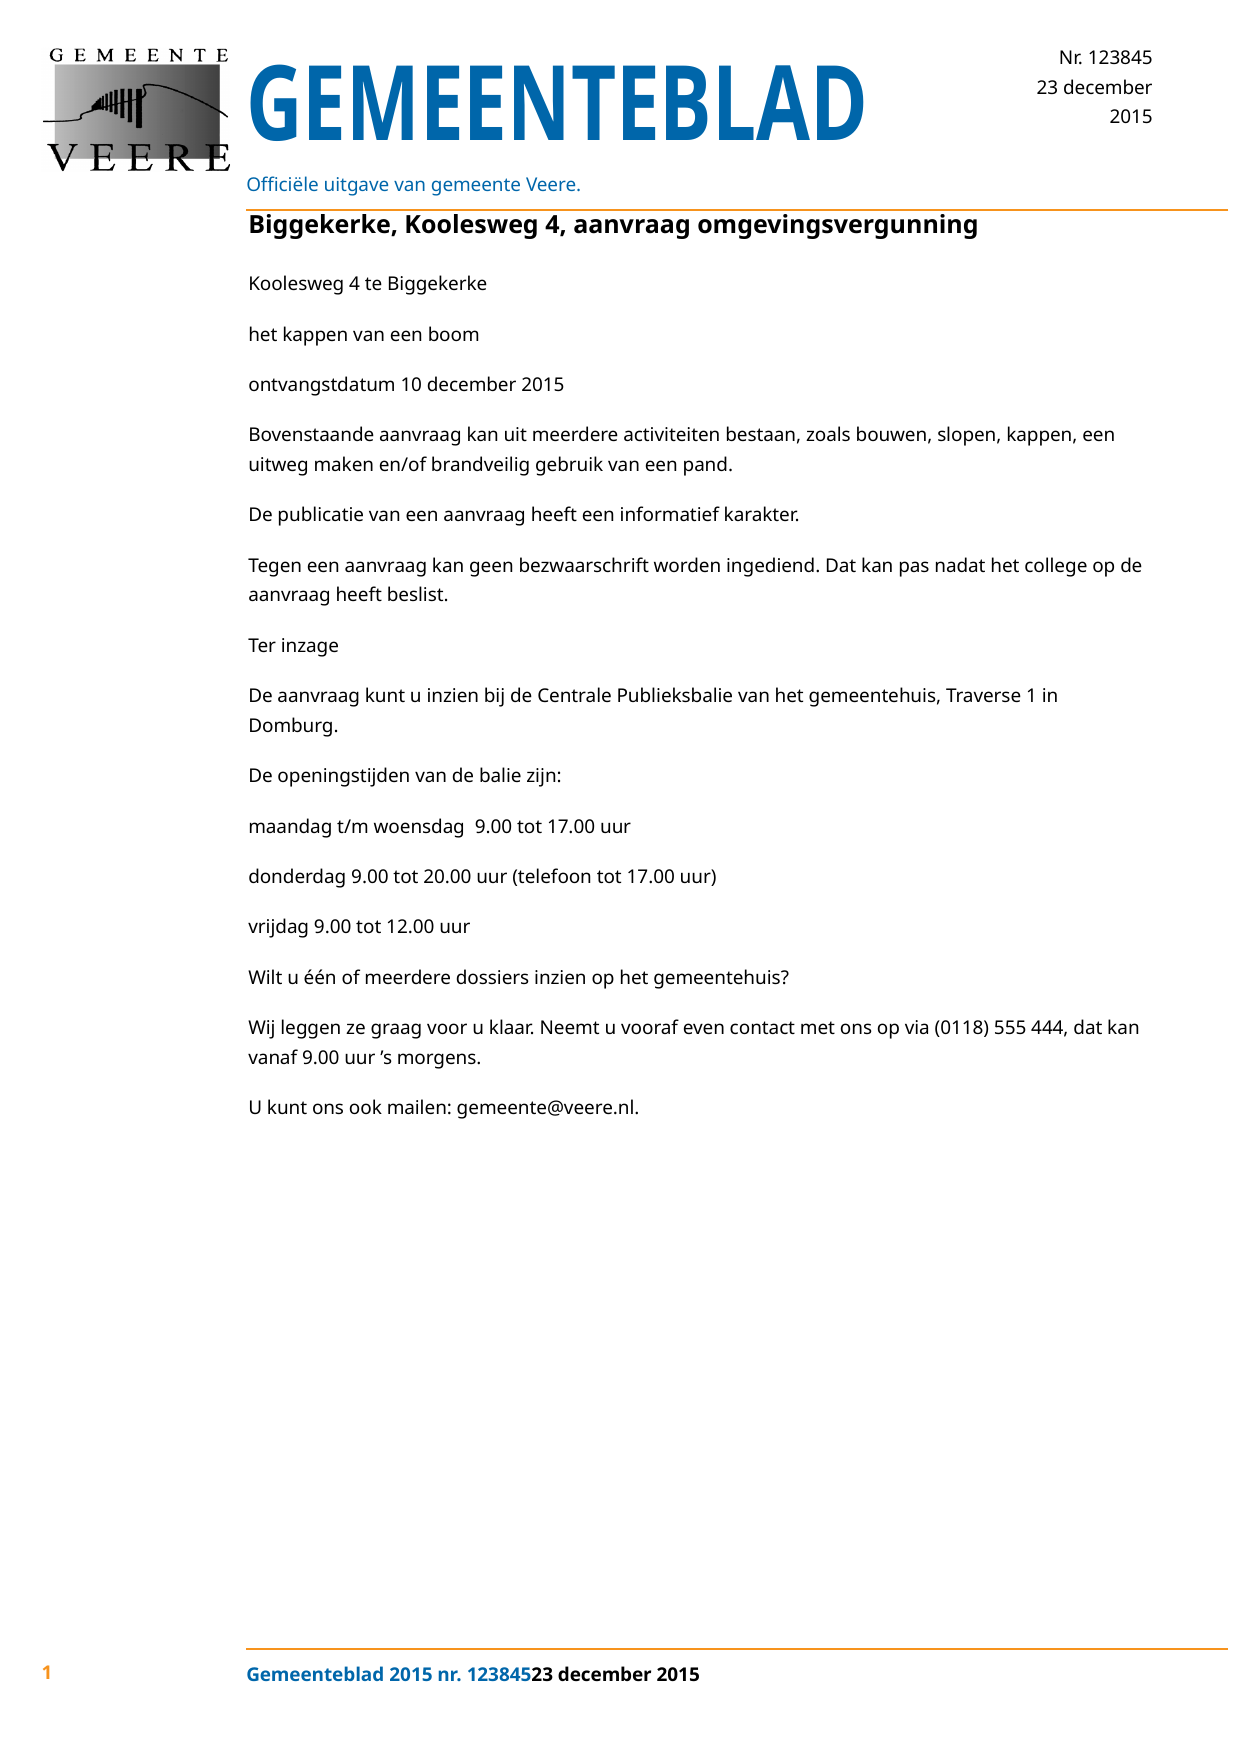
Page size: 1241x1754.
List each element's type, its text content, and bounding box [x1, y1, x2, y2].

text De publicatie van een aanvraag heeft een informatief karakter. [248, 502, 1152, 527]
text donderdag 9.00 tot 20.00 uur (telefoon tot 17.00 uur) [248, 863, 1152, 889]
text Tegen een aanvraag kan geen bezwaarschrift worden ingediend. Dat kan pas nadat het college op de aanvraag heeft beslist. [248, 552, 1152, 607]
text Koolesweg 4 te Biggekerke [248, 270, 1152, 296]
text De aanvraag kunt u inzien bij de Centrale Publieksbalie van het gemeentehuis, Traverse 1 in Domburg. [248, 682, 1152, 738]
text Biggekerke, Koolesweg 4, aanvraag omgevingsvergunning [248, 211, 1152, 241]
text het kappen van een boom [248, 321, 1152, 346]
text Ter inzage [248, 632, 1152, 658]
picture [41, 47, 231, 172]
text Wij leggen ze graag voor u klaar. Neemt u vooraf even contact met ons op via (0118) 555 444, dat kan vanaf 9.00 uur ’s morgens. [248, 1014, 1152, 1070]
text U kunt ons ook mailen: gemeente@veere.nl. [248, 1094, 1152, 1120]
text De openingstijden van de balie zijn: [248, 762, 1152, 788]
text Bovenstaande aanvraag kan uit meerdere activiteiten bestaan, zoals bouwen, slopen, kappen, een uitweg maken en/of brandveilig gebruik van een pand. [248, 422, 1152, 477]
text Wilt u één of meerdere dossiers inzien op het gemeentehuis? [248, 964, 1152, 990]
text maandag t/m woensdag 9.00 tot 17.00 uur [248, 813, 1152, 838]
text vrijdag 9.00 tot 12.00 uur [248, 914, 1152, 939]
text ontvangstdatum 10 december 2015 [248, 371, 1152, 397]
